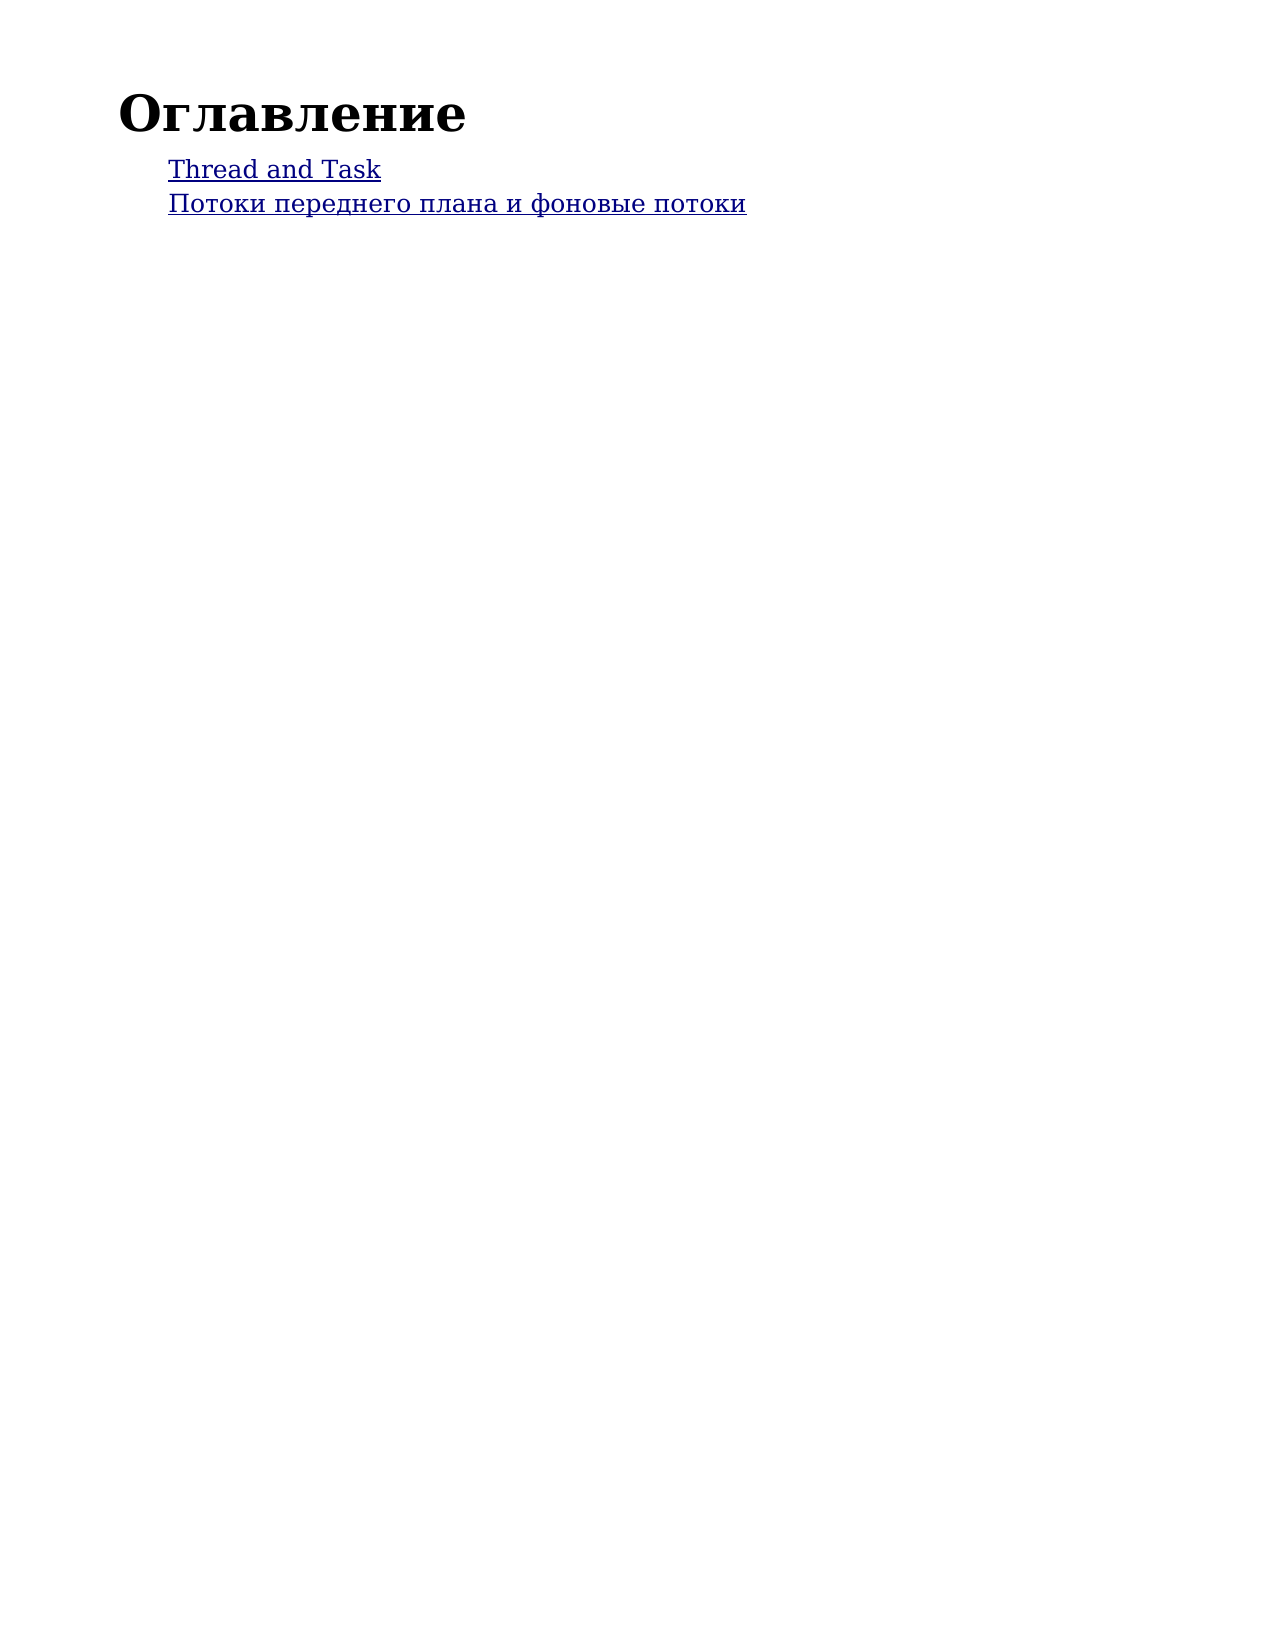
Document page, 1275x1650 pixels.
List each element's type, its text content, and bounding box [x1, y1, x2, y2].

text Потоки переднего плана и фоновые потоки [168, 189, 1216, 218]
text Thread and Task [168, 155, 1216, 184]
subtitle Оглавление [118, 84, 1216, 143]
